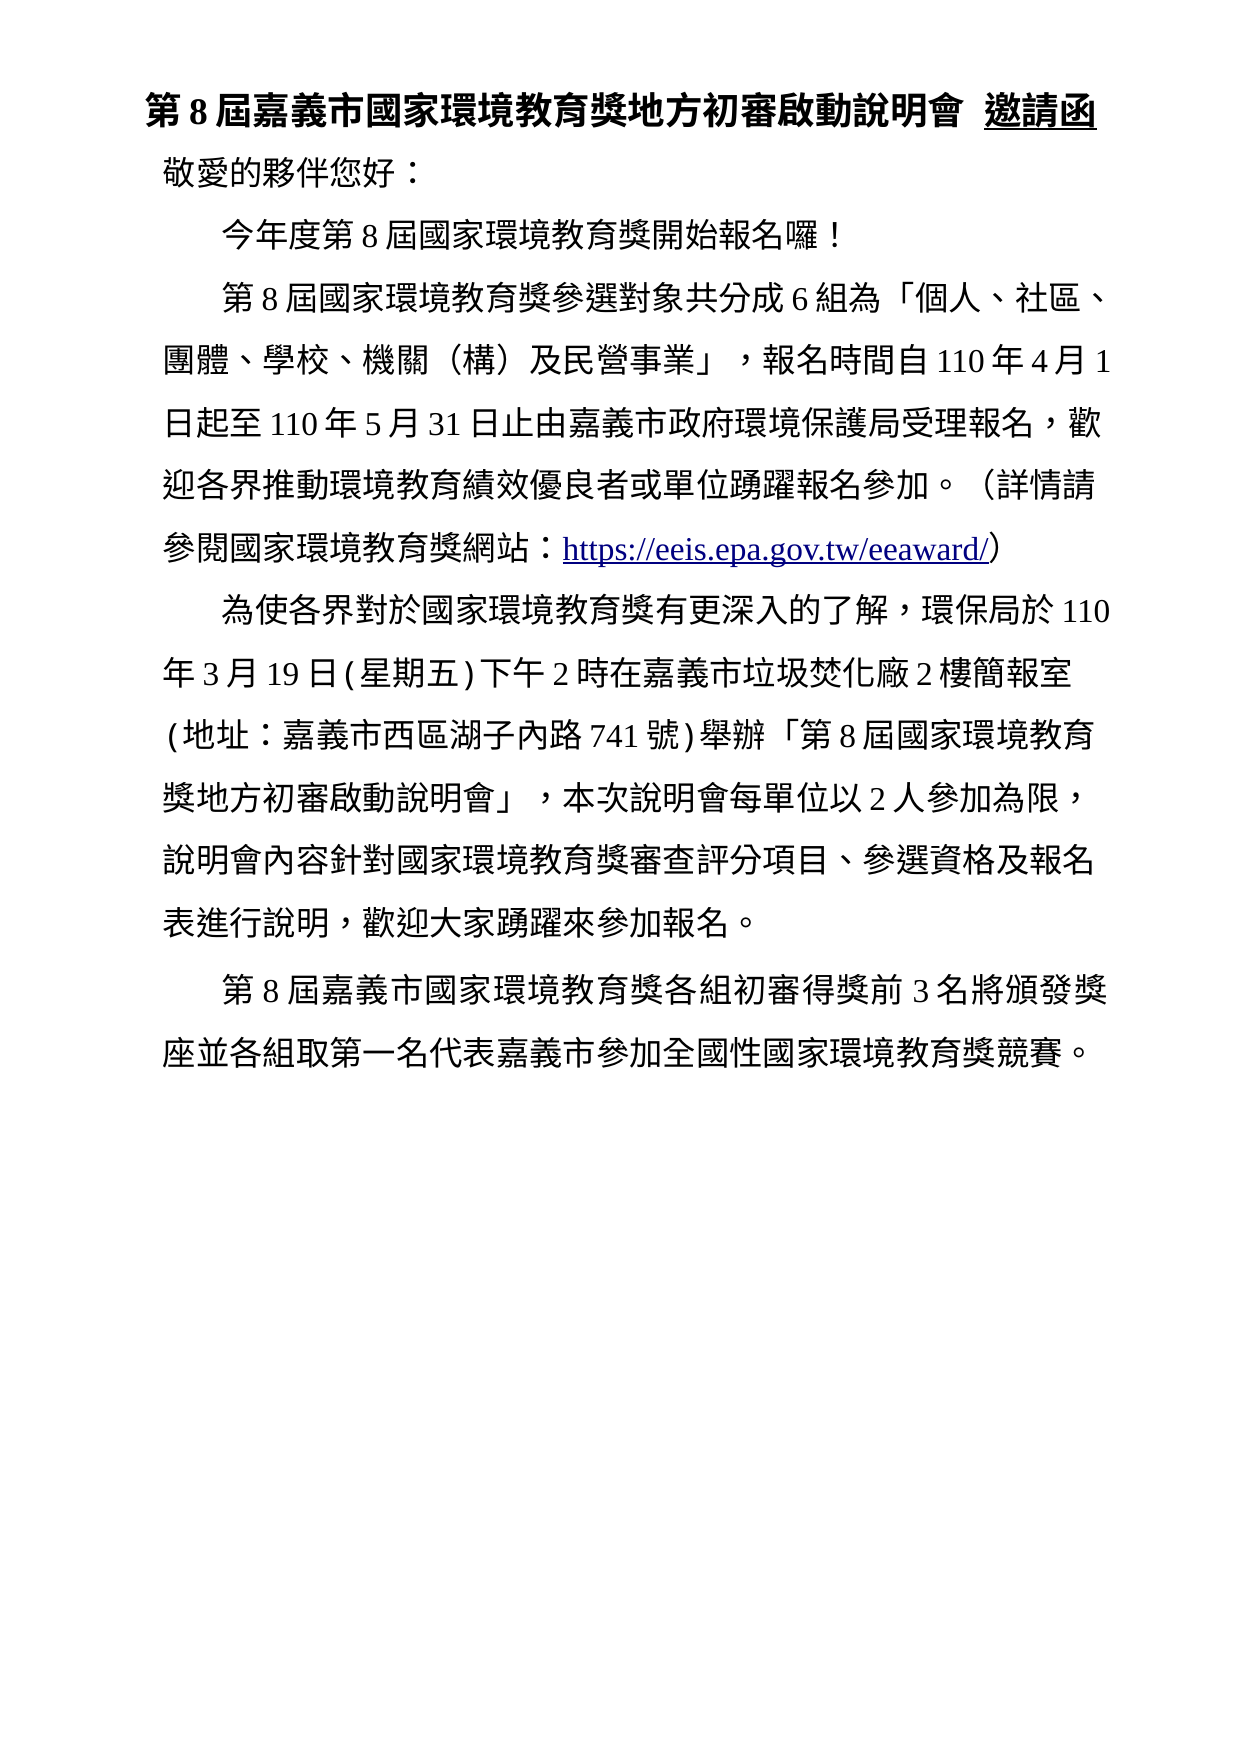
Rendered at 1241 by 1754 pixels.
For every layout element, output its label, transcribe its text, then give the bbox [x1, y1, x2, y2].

text 第8屆國家環境教育獎參選對象共分成6組為「個人、社區、團體、學校、機關（構）及民營事業」，報名時間自110年4月1日起至110年5月31日止由嘉義市政府環境保護局受理報名，歡迎各界推動環境教育績效優良者或單位踴躍報名參加。（詳情請參閱國家環境教育獎網站：https://eeis.epa.gov.tw/eeaward/） [162, 254, 1122, 567]
text 第8屆嘉義市國家環境教育獎各組初審得獎前3名將頒發獎座並各組取第一名代表嘉義市參加全國性國家環境教育獎競賽。 [162, 947, 1107, 1072]
text 今年度第8屆國家環境教育獎開始報名囉！ [89, 192, 1152, 254]
text 第8屆嘉義市國家環境教育獎地方初審啟動說明會 邀請函 [89, 67, 1152, 129]
text 敬愛的夥伴您好： [162, 129, 1152, 192]
text 為使各界對於國家環境教育獎有更深入的了解，環保局於110年3月19日(星期五)下午2時在嘉義市垃圾焚化廠2樓簡報室(地址：嘉義市西區湖子內路741號)舉辦「第8屆國家環境教育獎地方初審啟動說明會」，本次說明會每單位以2人參加為限，說明會內容針對國家環境教育獎審查評分項目、參選資格及報名表進行說明，歡迎大家踴躍來參加報名。 [162, 567, 1122, 942]
